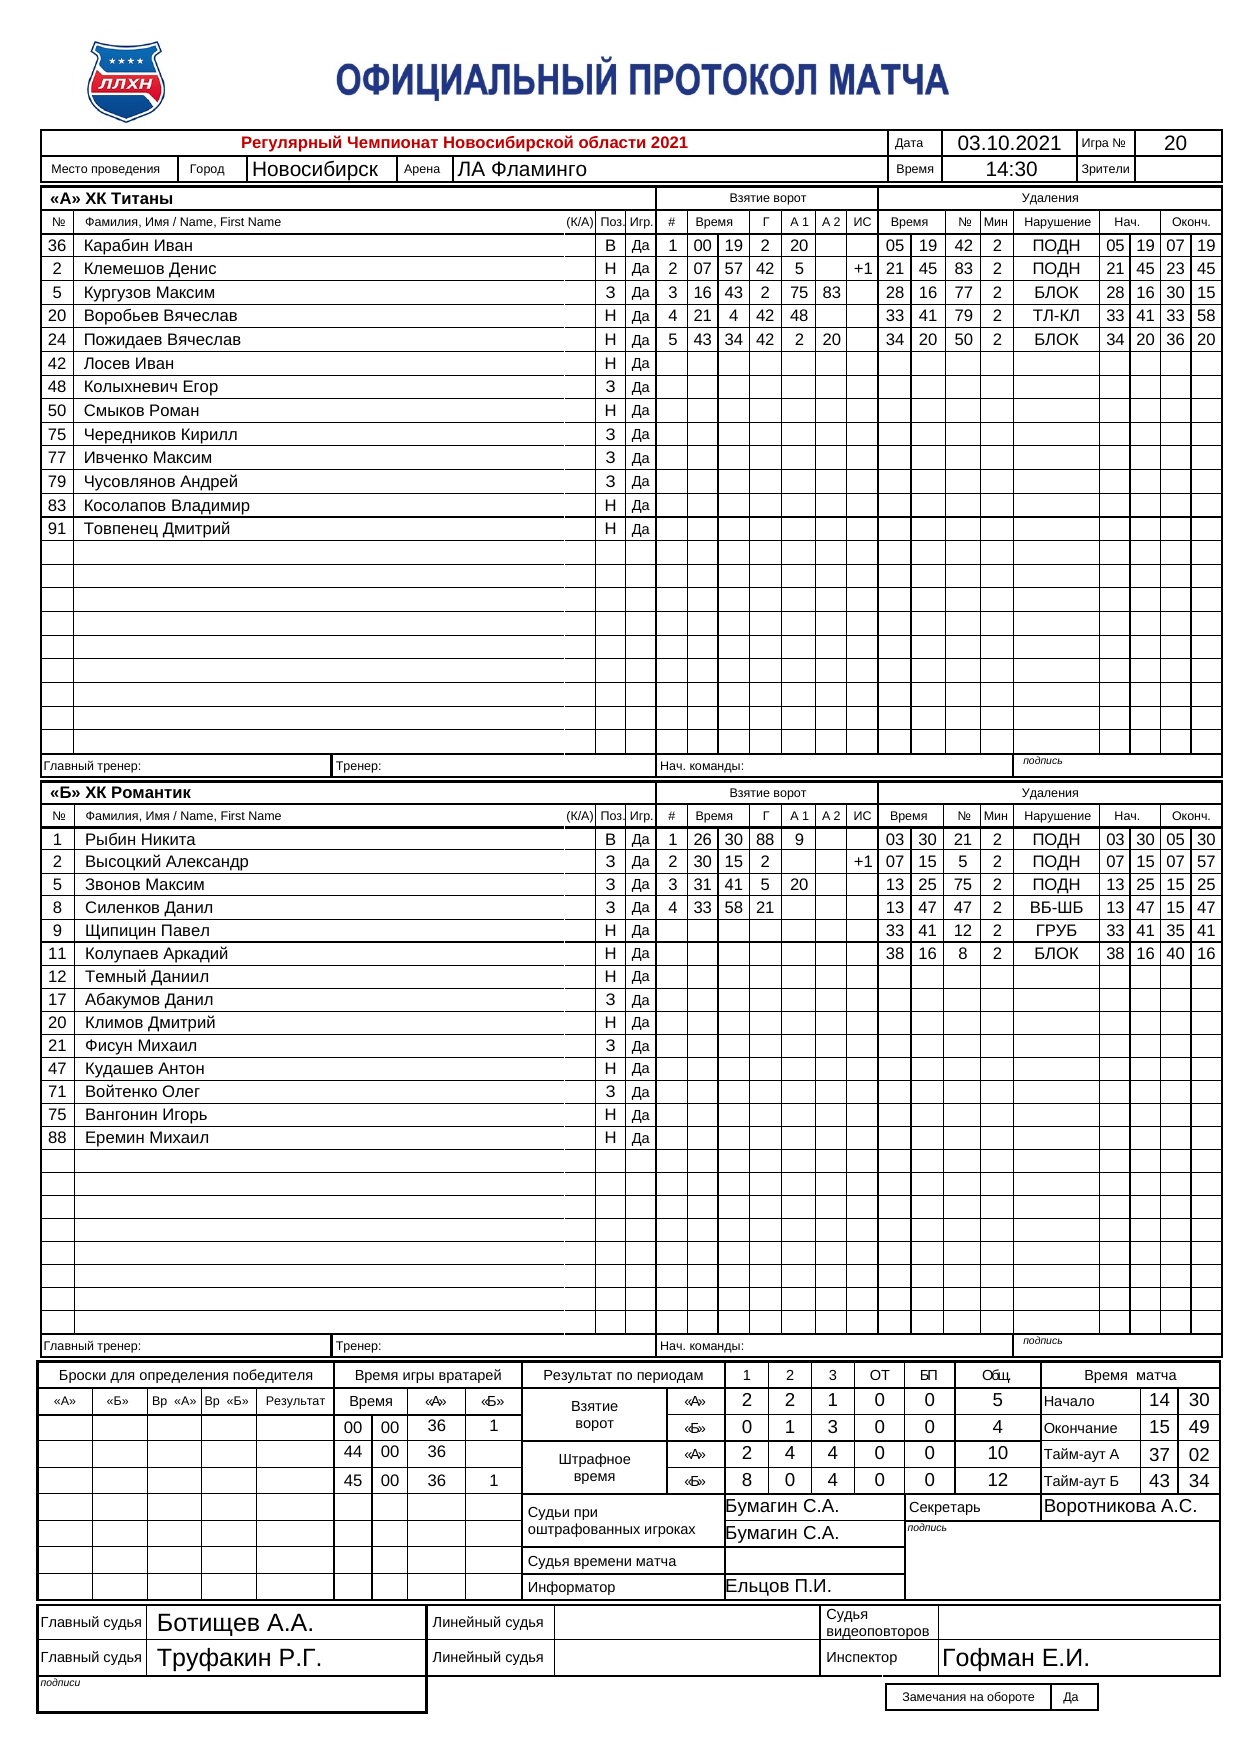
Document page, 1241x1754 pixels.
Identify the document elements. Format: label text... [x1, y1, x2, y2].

table_cell 2 [750, 850, 781, 872]
table_cell [42, 1173, 74, 1195]
table_cell [1161, 989, 1190, 1011]
table_cell [719, 730, 749, 753]
table_cell [335, 1521, 371, 1546]
table_cell А 2 [816, 805, 846, 826]
table_cell [782, 352, 815, 374]
table_cell [1131, 612, 1160, 634]
table_cell 07 [1100, 850, 1129, 872]
table_cell Н [596, 920, 625, 941]
table_cell 43 [719, 281, 749, 303]
table_cell [981, 376, 1013, 398]
table_cell [719, 399, 749, 422]
table_cell 30 [1161, 281, 1190, 303]
table_cell 5 [956, 1389, 1040, 1413]
table_cell 16 [1131, 943, 1160, 964]
table_cell [1014, 1265, 1099, 1287]
table_cell [596, 730, 625, 753]
table_cell [847, 1058, 877, 1079]
table_cell [1192, 565, 1221, 587]
table_cell [657, 494, 687, 516]
table_cell [719, 943, 749, 964]
table_cell [750, 1265, 781, 1287]
table_cell Лосев Иван [74, 352, 564, 374]
table_cell [879, 1081, 910, 1103]
table_cell [657, 612, 687, 634]
table_cell [596, 612, 625, 634]
table_cell Оконч. [1161, 211, 1221, 233]
table_cell [847, 305, 877, 327]
table_cell [719, 683, 749, 706]
table_cell [946, 423, 980, 445]
table_cell [782, 1242, 815, 1264]
table_cell [879, 989, 910, 1011]
table_cell [912, 612, 945, 634]
table_cell Мин [981, 805, 1013, 826]
table_cell Н [596, 305, 625, 327]
table_cell З [596, 281, 625, 303]
table_cell [596, 1288, 625, 1310]
table_cell [565, 494, 595, 516]
table_cell 34 [1179, 1468, 1219, 1493]
table_cell [565, 1219, 595, 1241]
table_cell 05 [1100, 235, 1129, 256]
table_cell [1131, 1104, 1160, 1126]
table_cell [816, 1311, 846, 1333]
table_cell 57 [1192, 850, 1221, 872]
table_cell 57 [719, 257, 749, 280]
table_cell [946, 376, 980, 398]
table_cell [719, 1288, 749, 1310]
table_cell «А» [39, 1389, 92, 1413]
table_cell [657, 1058, 687, 1079]
table_cell [782, 494, 815, 516]
table_cell 19 [1192, 235, 1221, 256]
table_cell [847, 612, 877, 634]
table_cell [946, 683, 980, 706]
table_cell [847, 1173, 877, 1195]
table_cell [816, 1081, 846, 1103]
table_cell [565, 470, 595, 493]
table_cell [879, 659, 910, 682]
table_cell [75, 1150, 564, 1172]
table_cell [1131, 518, 1160, 540]
table_cell [1161, 1311, 1190, 1333]
table_cell [816, 305, 846, 327]
table_cell [816, 1173, 846, 1195]
table_cell 02 [1179, 1441, 1219, 1467]
table_cell [816, 399, 846, 422]
table_cell 75 [42, 1104, 74, 1126]
table_cell [946, 659, 980, 682]
table_cell [816, 470, 846, 493]
table_cell [1100, 423, 1129, 445]
table_cell [782, 446, 815, 469]
table_cell [1192, 518, 1221, 540]
table_cell [782, 1265, 815, 1287]
table_cell [1161, 1104, 1190, 1126]
table_cell [719, 1058, 749, 1079]
table_cell [1014, 707, 1099, 729]
table_cell [565, 376, 595, 398]
table_cell [782, 541, 815, 564]
table_cell [626, 541, 655, 564]
table_cell Главный тренер: [42, 755, 330, 776]
table_cell 0 [905, 1389, 954, 1413]
table_cell [1131, 494, 1160, 516]
table_cell [816, 376, 846, 398]
table_cell [688, 399, 717, 422]
table_cell [1014, 1012, 1099, 1033]
table_cell [39, 1521, 92, 1546]
table_cell БЛОК [1014, 281, 1099, 303]
table_cell 0 [855, 1442, 904, 1467]
table_cell [816, 588, 846, 611]
table_cell 9 [782, 829, 815, 849]
table_cell [1100, 1035, 1129, 1057]
table_cell Темный Даниил [75, 966, 564, 987]
table_cell Время [688, 211, 749, 233]
table_cell [688, 1311, 717, 1333]
table_cell [688, 1150, 717, 1172]
table_cell [1161, 1242, 1190, 1264]
table_cell [981, 565, 1013, 587]
table_cell [912, 966, 943, 987]
table_cell 20 [1131, 328, 1160, 351]
table_cell [1161, 494, 1190, 516]
table_cell [74, 636, 564, 658]
table_cell 47 [944, 896, 980, 918]
table_cell Поз. [596, 805, 625, 826]
table_cell 20 [782, 235, 815, 256]
table_cell Н [596, 257, 625, 280]
table_cell [335, 1574, 371, 1599]
table_cell [1192, 376, 1221, 398]
table_cell [981, 707, 1013, 729]
table_cell [912, 1104, 943, 1126]
table_cell [565, 1150, 595, 1172]
table_cell [1192, 966, 1221, 987]
table_cell 30 [719, 829, 749, 849]
table_cell [1100, 683, 1129, 706]
table_cell Чусовлянов Андрей [74, 470, 564, 493]
table_cell [565, 1265, 595, 1287]
table_cell 42 [750, 305, 781, 327]
table_cell [912, 1173, 943, 1195]
table_cell 3 [657, 874, 687, 895]
table_cell [565, 612, 595, 634]
table_cell [981, 1265, 1013, 1287]
table_cell [719, 470, 749, 493]
table_cell [257, 1547, 333, 1573]
table_cell 12 [956, 1468, 1040, 1493]
table_cell [1161, 352, 1190, 374]
table_cell 1 [657, 829, 687, 849]
table_cell 50 [42, 399, 73, 422]
table_cell [981, 1150, 1013, 1172]
table_cell [816, 1058, 846, 1079]
table_cell 07 [688, 257, 717, 280]
table_cell Ботищев А.А. [147, 1606, 425, 1639]
table_cell [816, 659, 846, 682]
table_cell [565, 829, 595, 849]
table_cell [1100, 1311, 1129, 1333]
table_cell Н [596, 966, 625, 987]
table_cell Тайм-аут Б [1042, 1468, 1140, 1493]
table_cell [1192, 470, 1221, 493]
table_cell [688, 1242, 717, 1264]
table_cell [688, 494, 717, 516]
table_cell [1100, 612, 1129, 634]
table_cell [1161, 636, 1190, 658]
table_cell [1014, 588, 1099, 611]
table_cell З [596, 1035, 625, 1057]
table_cell [688, 943, 717, 964]
table_cell 8 [944, 943, 980, 964]
table_cell [1014, 1173, 1099, 1195]
table_cell 05 [1161, 829, 1190, 849]
table_cell [1100, 494, 1129, 516]
table_cell [816, 683, 846, 706]
table_cell 20 [42, 1012, 74, 1033]
table_cell «Б» [668, 1468, 724, 1493]
table_cell [688, 518, 717, 540]
table_cell [750, 1058, 781, 1079]
table_cell Да [626, 1035, 655, 1057]
table_cell 48 [42, 376, 73, 398]
table_cell [688, 588, 717, 611]
table_cell [946, 518, 980, 540]
table_cell 58 [1192, 305, 1221, 327]
table_cell [1131, 659, 1160, 682]
table_cell [39, 1441, 92, 1467]
table_cell Да [626, 1012, 655, 1033]
table_cell [688, 565, 717, 587]
table_cell 42 [946, 235, 980, 256]
table_cell 25 [1131, 874, 1160, 895]
table_cell [879, 1311, 910, 1333]
table_cell [596, 636, 625, 658]
table_cell [42, 1288, 74, 1310]
table_header 3 [812, 1363, 854, 1387]
table_cell [912, 1288, 943, 1310]
table_header Общ. [956, 1363, 1040, 1387]
table_cell [688, 920, 717, 941]
table_cell [657, 659, 687, 682]
table_cell [565, 328, 595, 351]
table_cell 15 [1131, 850, 1160, 872]
table_cell [946, 494, 980, 516]
table_cell [1100, 1219, 1129, 1241]
table_cell 88 [750, 829, 781, 849]
table_cell [912, 636, 945, 658]
table_cell [1161, 423, 1190, 445]
table_cell [1192, 423, 1221, 445]
table_cell [657, 541, 687, 564]
table_cell Кургузов Максим [74, 281, 564, 303]
table_cell З [596, 989, 625, 1011]
table_cell [75, 1196, 564, 1218]
table_cell [565, 588, 595, 611]
table_cell В [596, 829, 625, 849]
table_cell [912, 399, 945, 422]
table_cell Воробьев Вячеслав [74, 305, 564, 327]
table_cell [847, 565, 877, 587]
table_cell Начало [1042, 1389, 1140, 1413]
table_cell 30 [1131, 829, 1160, 849]
table_cell [879, 1058, 910, 1079]
table_cell [981, 612, 1013, 634]
table_cell Ивченко Максим [74, 446, 564, 469]
table_cell [816, 1196, 846, 1218]
table_cell [1100, 989, 1129, 1011]
table_cell 4 [812, 1468, 854, 1493]
table_cell [657, 446, 687, 469]
table_cell Труфакин Р.Г. [147, 1640, 425, 1675]
table_cell 45 [1131, 257, 1160, 280]
table_cell [202, 1547, 256, 1573]
table_cell [879, 352, 910, 374]
table_cell [688, 1127, 717, 1149]
table_cell [1100, 1288, 1129, 1310]
table_cell Оконч. [1161, 805, 1221, 826]
table_cell [148, 1441, 201, 1467]
table_cell 41 [1131, 305, 1160, 327]
table_cell [782, 1288, 815, 1310]
table_cell Игр. [626, 211, 655, 233]
table_cell [657, 1035, 687, 1057]
table_cell [847, 829, 877, 849]
table_cell [39, 1547, 92, 1573]
table_cell [782, 1127, 815, 1149]
table_cell 75 [782, 281, 815, 303]
table_cell [565, 943, 595, 964]
table_cell [879, 1173, 910, 1195]
table_cell [879, 1265, 910, 1287]
table_cell 45 [912, 257, 945, 280]
table_cell [42, 683, 73, 706]
table_cell 4 [657, 305, 687, 327]
table_cell [719, 966, 749, 987]
table_cell [750, 989, 781, 1011]
table_cell [879, 518, 910, 540]
table_cell [1131, 1058, 1160, 1079]
table_cell 2 [981, 305, 1013, 327]
table_cell [1192, 636, 1221, 658]
table_cell Да [626, 874, 655, 895]
table_cell [657, 636, 687, 658]
table_cell [1161, 565, 1190, 587]
table_cell [879, 636, 910, 658]
table_cell 42 [750, 257, 781, 280]
table_cell [879, 494, 910, 516]
table_cell 3 [657, 281, 687, 303]
table_cell 20 [782, 874, 815, 895]
table_cell [657, 1196, 687, 1218]
table_cell 0 [855, 1415, 904, 1440]
table_cell [750, 636, 781, 658]
table_cell Нач. команды: [657, 755, 1012, 776]
table_cell [1131, 1150, 1160, 1172]
table_cell [1014, 541, 1099, 564]
table_cell Да [626, 1127, 655, 1149]
table_cell [719, 1081, 749, 1103]
table_cell [626, 565, 655, 587]
table_cell Новосибирск [248, 157, 396, 181]
table_cell [1161, 399, 1190, 422]
table_cell [944, 1150, 980, 1172]
table_cell [42, 1242, 74, 1264]
table_cell [981, 352, 1013, 374]
table_cell 2 [981, 281, 1013, 303]
table_cell [688, 376, 717, 398]
table_cell 15 [1192, 281, 1221, 303]
table_cell [847, 1127, 877, 1149]
table_cell [42, 1265, 74, 1287]
table_cell [1014, 989, 1099, 1011]
table_cell [93, 1468, 147, 1493]
table_cell [981, 446, 1013, 469]
table_cell [565, 636, 595, 658]
table_cell # [657, 211, 687, 233]
table_cell [750, 1104, 781, 1126]
table_cell [93, 1547, 147, 1573]
table_cell [816, 966, 846, 987]
table_cell Да [626, 829, 655, 849]
table_cell [816, 636, 846, 658]
table_cell Абакумов Данил [75, 989, 564, 1011]
table_cell Да [626, 850, 655, 872]
table_cell [202, 1494, 256, 1520]
table_cell [750, 588, 781, 611]
table_cell 13 [879, 874, 910, 895]
table_cell [148, 1574, 201, 1599]
table_cell Вр «А» [148, 1389, 201, 1413]
table_cell [750, 1035, 781, 1057]
table_cell [1014, 1127, 1099, 1149]
table_cell [847, 730, 877, 753]
table_cell [565, 446, 595, 469]
table_cell [626, 659, 655, 682]
table_cell [912, 494, 945, 516]
table_cell [782, 730, 815, 753]
table_cell [782, 659, 815, 682]
table_cell [816, 1288, 846, 1310]
table_cell Главный судья [39, 1606, 146, 1639]
table_cell [688, 470, 717, 493]
table_cell [1014, 565, 1099, 587]
table_cell [1100, 1265, 1129, 1287]
table_cell [750, 730, 781, 753]
table_cell [39, 1416, 92, 1440]
table_cell 15 [719, 850, 749, 872]
table_cell [1131, 1012, 1160, 1033]
table_cell [1192, 683, 1221, 706]
table_cell [657, 1219, 687, 1241]
table_cell Бумагин С.А. [726, 1495, 904, 1520]
table_cell Чередников Кирилл [74, 423, 564, 445]
table_cell № [944, 805, 980, 826]
table_header Да [1052, 1685, 1097, 1709]
table_cell [1192, 730, 1221, 753]
table_header Результат по периодам [523, 1363, 724, 1387]
table_cell 38 [1100, 943, 1129, 964]
table_cell [879, 1150, 910, 1172]
table_cell Арена [398, 157, 452, 181]
table_cell [879, 1288, 910, 1310]
table_cell Нач. команды: [657, 1335, 1012, 1356]
table_cell +1 [847, 257, 877, 280]
table_cell [719, 1265, 749, 1287]
table_cell 03 [1100, 829, 1129, 849]
table_cell Н [596, 328, 625, 351]
table_cell [750, 1127, 781, 1149]
table_cell Судья видеоповторов [821, 1606, 938, 1639]
table_cell 26 [688, 829, 717, 849]
table_cell Пожидаев Вячеслав [74, 328, 564, 351]
table_cell [74, 565, 564, 587]
table_cell [565, 541, 595, 564]
table_cell 0 [905, 1468, 954, 1493]
table_cell [782, 1311, 815, 1333]
table_cell 2 [981, 874, 1013, 895]
table_cell [719, 588, 749, 611]
table_cell [879, 1012, 910, 1033]
table_cell [688, 1012, 717, 1033]
table_cell 21 [879, 257, 910, 280]
table_cell 00 [373, 1468, 407, 1493]
table_cell [1161, 1196, 1190, 1218]
table_cell [847, 943, 877, 964]
table_header 2 [769, 1363, 811, 1387]
table_cell [1014, 1104, 1099, 1126]
table_cell [1100, 1150, 1129, 1172]
table_cell [1014, 494, 1099, 516]
table_cell [42, 636, 73, 658]
table_cell 33 [879, 305, 910, 327]
table_cell [816, 446, 846, 469]
table_cell Время [335, 1389, 407, 1413]
table_cell Да [626, 423, 655, 445]
table_cell [944, 1173, 980, 1195]
table_cell [847, 896, 877, 918]
table_cell [879, 1035, 910, 1057]
table_cell [782, 1035, 815, 1057]
table_cell 47 [1131, 896, 1160, 918]
table_cell [750, 1311, 781, 1333]
picture [5, 28, 1179, 129]
table_cell [565, 989, 595, 1011]
table_cell [816, 612, 846, 634]
table_cell [879, 612, 910, 634]
table_cell [1131, 1288, 1160, 1310]
table_cell [719, 1219, 749, 1241]
table_cell 45 [335, 1468, 371, 1493]
table_cell [202, 1441, 256, 1467]
table_cell [847, 1012, 877, 1033]
table_cell [750, 470, 781, 493]
table_cell [981, 494, 1013, 516]
table_cell 36 [42, 235, 73, 256]
table_cell 2 [981, 943, 1013, 964]
table_cell [782, 612, 815, 634]
table_cell [657, 707, 687, 729]
table_cell «Б » [466, 1389, 521, 1413]
table_cell [719, 707, 749, 729]
table_cell [1100, 470, 1129, 493]
table_cell [981, 636, 1013, 658]
table_cell Тайм-аут А [1042, 1441, 1140, 1467]
table_cell Да [626, 352, 655, 374]
table_cell [847, 920, 877, 941]
table_cell Да [626, 518, 655, 540]
table_cell [981, 470, 1013, 493]
table_cell Тренер: [333, 1335, 655, 1356]
table_cell [719, 636, 749, 658]
table_cell 44 [335, 1441, 371, 1467]
table_cell [782, 1058, 815, 1079]
table_cell 5 [42, 281, 73, 303]
table_cell [750, 683, 781, 706]
table_cell [847, 423, 877, 445]
table_cell [565, 1288, 595, 1310]
table_cell [596, 1219, 625, 1241]
table_cell Да [626, 989, 655, 1011]
table_cell [816, 565, 846, 587]
table_cell [657, 1081, 687, 1103]
table_cell Линейный судья [428, 1606, 554, 1639]
table_cell [565, 730, 595, 753]
table_cell [596, 541, 625, 564]
table_cell «А» [408, 1389, 465, 1413]
table_cell [39, 1494, 92, 1520]
table_cell Кудашев Антон [75, 1058, 564, 1079]
table_cell [1100, 1242, 1129, 1264]
table_cell [1161, 612, 1190, 634]
table_cell 03 [879, 829, 910, 849]
table_cell [719, 494, 749, 516]
table_cell Рыбин Никита [75, 829, 564, 849]
table_cell [373, 1494, 407, 1520]
table_header 20 [1136, 131, 1221, 155]
table_cell [688, 423, 717, 445]
table_cell [719, 446, 749, 469]
table_cell Время [889, 157, 941, 181]
table_cell [1161, 1035, 1190, 1057]
table_cell Да [626, 896, 655, 918]
table_cell 2 [750, 235, 781, 256]
table_cell [657, 423, 687, 445]
table_cell [782, 565, 815, 587]
table_cell [782, 1104, 815, 1126]
table_cell [688, 1104, 717, 1126]
table_cell 35 [1161, 920, 1190, 941]
table_cell [1131, 683, 1160, 706]
table_cell [912, 446, 945, 469]
table_cell 30 [1179, 1389, 1219, 1413]
table_cell Гофман Е.И. [939, 1640, 1219, 1675]
table_cell Да [626, 966, 655, 987]
table_cell [74, 659, 564, 682]
table_cell [879, 423, 910, 445]
table_cell [944, 1104, 980, 1126]
table_cell 0 [905, 1415, 954, 1440]
table_cell [912, 1196, 943, 1218]
table_cell [719, 920, 749, 941]
table_cell [1014, 636, 1099, 658]
table_cell [782, 920, 815, 941]
table_cell [750, 399, 781, 422]
table_cell [466, 1494, 521, 1520]
table_cell 19 [1131, 235, 1160, 256]
table_cell Вангонин Игорь [75, 1104, 564, 1126]
table_cell [565, 1081, 595, 1103]
table_cell [782, 683, 815, 706]
table_cell [847, 989, 877, 1011]
table_cell [1100, 636, 1129, 658]
table_cell [1161, 541, 1190, 564]
table_cell [657, 730, 687, 753]
table_cell [750, 612, 781, 634]
table_cell [1131, 470, 1160, 493]
table_cell [912, 588, 945, 611]
table_cell [912, 1242, 943, 1264]
table_cell 23 [1161, 257, 1190, 280]
table_cell [879, 1219, 910, 1241]
table_cell [944, 1035, 980, 1057]
table_cell 77 [946, 281, 980, 303]
table_cell 71 [42, 1081, 74, 1103]
table_cell [847, 281, 877, 303]
table_cell [782, 399, 815, 422]
table_cell [816, 874, 846, 895]
table_cell [1100, 541, 1129, 564]
table_cell Косолапов Владимир [74, 494, 564, 516]
table_cell [1131, 399, 1160, 422]
table_cell [981, 588, 1013, 611]
table_cell [257, 1494, 333, 1520]
table_cell 36 [1161, 328, 1190, 351]
table_cell Да [626, 446, 655, 469]
table_cell [626, 707, 655, 729]
table_cell Секретарь [906, 1495, 1040, 1520]
table_cell Смыков Роман [74, 399, 564, 422]
table_cell Войтенко Олег [75, 1081, 564, 1103]
table_cell 0 [855, 1389, 904, 1413]
table_cell [1131, 989, 1160, 1011]
table_cell [719, 518, 749, 540]
table_cell 2 [750, 281, 781, 303]
table_cell [1161, 1173, 1190, 1195]
table_cell [981, 1173, 1013, 1195]
table_cell [879, 1242, 910, 1264]
table_header Удаления [879, 783, 1221, 803]
table_cell [847, 1150, 877, 1172]
table_cell 25 [912, 874, 943, 895]
table_cell 8 [726, 1468, 768, 1493]
table_cell 2 [981, 920, 1013, 941]
table_cell 3 [812, 1415, 854, 1440]
table_cell 1 [466, 1468, 521, 1493]
table_cell [912, 352, 945, 374]
table_cell Судья времени матча [523, 1548, 724, 1573]
table_cell [944, 1265, 980, 1287]
table_cell 15 [1161, 874, 1190, 895]
table_cell З [596, 850, 625, 872]
table_cell [1014, 1058, 1099, 1079]
table_cell 5 [782, 257, 815, 280]
table_cell З [596, 874, 625, 895]
table_cell [408, 1547, 465, 1573]
table_cell Щипицин Павел [75, 920, 564, 941]
table_cell [657, 1127, 687, 1149]
table_cell [75, 1288, 564, 1310]
table_cell [1099, 1682, 1220, 1711]
table_cell [981, 1242, 1013, 1264]
table_cell «Б» [93, 1389, 147, 1413]
table_cell Инспектор [821, 1640, 938, 1675]
table_cell [879, 376, 910, 398]
table_cell [42, 588, 73, 611]
table_cell [1100, 399, 1129, 422]
table_cell [626, 1311, 655, 1333]
table_cell З [596, 446, 625, 469]
table_cell [750, 1242, 781, 1264]
table_cell 1 [466, 1416, 521, 1440]
table_cell 0 [855, 1468, 904, 1493]
table_cell Да [626, 943, 655, 964]
table_cell [1014, 399, 1099, 422]
table_cell [596, 565, 625, 587]
table_cell [1161, 730, 1190, 753]
table_cell [782, 518, 815, 540]
table_cell 16 [1192, 943, 1221, 964]
table_cell [657, 352, 687, 374]
table_cell [74, 588, 564, 611]
table_cell [883, 1677, 1220, 1681]
table_cell [847, 659, 877, 682]
table_cell 47 [912, 896, 943, 918]
table_cell [555, 1606, 819, 1639]
table_cell 83 [816, 281, 846, 303]
table_cell Время [879, 805, 943, 826]
table_cell [626, 1173, 655, 1195]
table_cell [750, 1081, 781, 1103]
table_cell [466, 1521, 521, 1546]
table_cell [657, 966, 687, 987]
table_cell [75, 1219, 564, 1241]
table_cell [688, 966, 717, 987]
table_cell [596, 1150, 625, 1172]
table_cell 25 [1192, 874, 1221, 895]
table_cell [1014, 1219, 1099, 1241]
table_cell Нач. [1100, 805, 1160, 826]
table_cell [148, 1494, 201, 1520]
table_cell [981, 989, 1013, 1011]
table_cell 88 [42, 1127, 74, 1149]
table_cell [257, 1468, 333, 1493]
table_cell [847, 446, 877, 469]
table_cell [981, 1035, 1013, 1057]
table_cell [782, 989, 815, 1011]
table_cell [1131, 376, 1160, 398]
table_cell [782, 588, 815, 611]
table_cell [981, 1311, 1013, 1333]
table_cell 36 [408, 1468, 465, 1493]
table_cell ИС [847, 805, 877, 826]
table_cell [816, 707, 846, 729]
table_cell [596, 659, 625, 682]
table_cell 5 [944, 850, 980, 872]
table_cell [782, 943, 815, 964]
table_cell [42, 659, 73, 682]
table_cell [719, 1242, 749, 1264]
table_cell [42, 707, 73, 729]
table_cell [657, 989, 687, 1011]
table_cell 79 [42, 470, 73, 493]
table_cell [946, 399, 980, 422]
table_cell [688, 636, 717, 658]
table_cell [74, 683, 564, 706]
table_cell [719, 1173, 749, 1195]
table_cell [408, 1521, 465, 1546]
table_cell [816, 257, 846, 280]
table_cell Да [626, 470, 655, 493]
table_cell [1192, 1104, 1221, 1126]
table_cell [816, 518, 846, 540]
table_cell [688, 1219, 717, 1241]
table_header «Б» ХК Романтик [42, 783, 655, 803]
table_cell [1192, 1150, 1221, 1172]
table_cell 16 [912, 281, 945, 303]
table_cell [944, 1242, 980, 1264]
table_cell [912, 1058, 943, 1079]
table_cell [816, 1219, 846, 1241]
table_cell Воротникова А.С. [1042, 1495, 1219, 1520]
table_cell [42, 1219, 74, 1241]
table_cell ПОДН [1014, 235, 1099, 256]
table_cell [257, 1441, 333, 1467]
table_cell [1014, 470, 1099, 493]
table_cell Окончание [1042, 1415, 1140, 1440]
table_cell [847, 399, 877, 422]
table_cell 1 [42, 829, 74, 849]
table_cell [596, 1196, 625, 1218]
table_header Время матча [1042, 1363, 1219, 1387]
table_cell [596, 1242, 625, 1264]
table_cell [202, 1574, 256, 1599]
table_cell [565, 257, 595, 280]
table_cell [1192, 494, 1221, 516]
table_cell [202, 1468, 256, 1493]
table_cell [1192, 659, 1221, 682]
table_cell [565, 281, 595, 303]
table_cell [750, 352, 781, 374]
table_cell 28 [1100, 281, 1129, 303]
table_cell [719, 376, 749, 398]
table_header Дата [889, 131, 941, 155]
table_cell 10 [956, 1442, 1040, 1467]
table_cell Да [626, 494, 655, 516]
table_cell 77 [42, 446, 73, 469]
table_cell 12 [42, 966, 74, 987]
table_cell [1100, 1012, 1129, 1033]
table_header Время игры вратарей [335, 1363, 521, 1387]
table_cell ПОДН [1014, 829, 1099, 849]
table_cell Игр. [626, 805, 655, 826]
table_cell [847, 494, 877, 516]
table_cell [912, 683, 945, 706]
table_cell Да [626, 399, 655, 422]
table_cell [1100, 1173, 1129, 1195]
table_cell [74, 707, 564, 729]
table_cell [944, 1288, 980, 1310]
table_cell [782, 423, 815, 445]
table_cell [565, 565, 595, 587]
table_cell Главный тренер: [42, 1335, 330, 1356]
table_cell [565, 352, 595, 374]
table_cell [1100, 730, 1129, 753]
table_cell [42, 1150, 74, 1172]
table_cell [1100, 376, 1129, 398]
table_cell [626, 1242, 655, 1264]
table_cell [466, 1441, 521, 1467]
table_cell [1131, 1196, 1160, 1218]
table_cell [944, 1311, 980, 1333]
table_cell Информатор [523, 1575, 724, 1599]
table_cell [1100, 565, 1129, 587]
table_cell [1131, 1173, 1160, 1195]
table_cell подпись [1014, 755, 1221, 776]
table_cell 33 [1100, 305, 1129, 327]
table_cell Штрафное время [523, 1442, 666, 1493]
table_cell [879, 1127, 910, 1149]
table_cell [816, 943, 846, 964]
table_cell [1100, 588, 1129, 611]
table_cell 40 [1161, 943, 1190, 964]
table_cell [719, 1127, 749, 1149]
table_cell [912, 1150, 943, 1172]
table_cell З [596, 470, 625, 493]
table_cell Н [596, 943, 625, 964]
table_cell [879, 588, 910, 611]
table_cell [596, 707, 625, 729]
table_cell [657, 1104, 687, 1126]
table_cell ЛА Фламинго [454, 157, 887, 181]
table_cell Да [626, 328, 655, 351]
table_cell [657, 1150, 687, 1172]
table_cell 4 [769, 1442, 811, 1467]
table_cell [981, 1058, 1013, 1079]
table_cell [565, 920, 595, 941]
table_cell [1014, 1150, 1099, 1172]
table_cell [847, 541, 877, 564]
table_cell [373, 1574, 407, 1599]
table_cell [1192, 399, 1221, 422]
table_cell Еремин Михаил [75, 1127, 564, 1149]
table_cell [816, 1104, 846, 1126]
table_cell 36 [408, 1441, 465, 1467]
table_cell Нач. [1100, 211, 1160, 233]
table_header Броски для определения победителя [39, 1363, 333, 1387]
table_cell [1192, 1265, 1221, 1287]
table_cell 37 [1141, 1441, 1177, 1467]
table_cell 0 [726, 1415, 768, 1440]
table_cell [981, 541, 1013, 564]
table_cell [1131, 1242, 1160, 1264]
table_cell [912, 565, 945, 587]
table_cell [1131, 446, 1160, 469]
table_cell [1014, 518, 1099, 540]
table_cell 1 [812, 1389, 854, 1413]
table_cell А 1 [782, 211, 815, 233]
table_cell [1192, 989, 1221, 1011]
table_cell [565, 683, 595, 706]
table_cell [750, 1288, 781, 1310]
table_cell [657, 376, 687, 398]
table_cell [1131, 1035, 1160, 1057]
table_cell [847, 470, 877, 493]
table_cell Взятие ворот [523, 1389, 666, 1440]
table_cell ТЛ-КЛ [1014, 305, 1099, 327]
table_cell [847, 874, 877, 895]
table_cell [74, 612, 564, 634]
table_header «А» ХК Титаны [42, 188, 655, 209]
table_cell Товпенец Дмитрий [74, 518, 564, 540]
table_cell [1161, 1081, 1190, 1103]
table_cell [847, 1196, 877, 1218]
table_cell [782, 1173, 815, 1195]
table_cell Клемешов Денис [74, 257, 564, 280]
table_cell [596, 588, 625, 611]
table_cell 13 [1100, 896, 1129, 918]
table_cell [944, 1058, 980, 1079]
table_cell [750, 1012, 781, 1033]
table_cell [1131, 707, 1160, 729]
table_cell [946, 636, 980, 658]
table_cell 2 [981, 235, 1013, 256]
table_cell [1161, 707, 1190, 729]
table_cell [912, 1311, 943, 1333]
table_cell [1131, 423, 1160, 445]
table_cell [42, 1196, 74, 1218]
table_cell Климов Дмитрий [75, 1012, 564, 1033]
table_cell [626, 588, 655, 611]
table_cell [816, 235, 846, 256]
table_cell [981, 730, 1013, 753]
table_cell 20 [912, 328, 945, 351]
table_cell [719, 989, 749, 1011]
table_cell [782, 636, 815, 658]
table_cell Мин [981, 211, 1013, 233]
table_cell [816, 1242, 846, 1264]
table_cell 21 [688, 305, 717, 327]
table_cell [596, 1173, 625, 1195]
table_cell [719, 1035, 749, 1057]
table_cell [1192, 1311, 1221, 1333]
table_cell 14 [1141, 1389, 1177, 1413]
table_cell подписи [39, 1677, 425, 1711]
table_cell [750, 541, 781, 564]
table_cell [1131, 541, 1160, 564]
table_cell [981, 1219, 1013, 1241]
table_cell [847, 328, 877, 351]
table_cell [981, 399, 1013, 422]
table_cell [816, 1035, 846, 1057]
table_cell 0 [769, 1468, 811, 1493]
table_cell [816, 896, 846, 918]
table_cell [688, 683, 717, 706]
table_cell [1100, 1104, 1129, 1126]
table_cell [750, 376, 781, 398]
table_cell [946, 352, 980, 374]
table_header 03.10.2021 [943, 131, 1076, 155]
table_cell 00 [335, 1416, 371, 1440]
table_cell 2 [981, 829, 1013, 849]
table_cell 34 [1100, 328, 1129, 351]
table_cell БЛОК [1014, 328, 1099, 351]
table_cell [1192, 1127, 1221, 1149]
table_cell [596, 1311, 625, 1333]
table_cell [847, 376, 877, 398]
table_cell ГРУБ [1014, 920, 1099, 941]
table_cell [847, 352, 877, 374]
table_cell 15 [912, 850, 943, 872]
table_cell [565, 896, 595, 918]
table_cell подпись [906, 1522, 1219, 1599]
table_cell 9 [42, 920, 74, 941]
table_cell [93, 1521, 147, 1546]
table_cell Бумагин С.А. [726, 1521, 904, 1546]
table_cell [912, 659, 945, 682]
table_cell [946, 446, 980, 469]
table_cell [912, 423, 945, 445]
table_cell 13 [879, 896, 910, 918]
table_cell [565, 1104, 595, 1126]
table_cell [912, 1012, 943, 1033]
table_header Взятие ворот [657, 188, 877, 209]
table_cell [626, 612, 655, 634]
table_cell 34 [879, 328, 910, 351]
table_cell [719, 1311, 749, 1333]
table_cell [879, 707, 910, 729]
table_cell [565, 235, 595, 256]
table_cell [75, 1311, 564, 1333]
table_cell [74, 730, 564, 753]
table_cell «А» [668, 1389, 724, 1413]
table_cell Н [596, 494, 625, 516]
table_cell Н [596, 1104, 625, 1126]
table_cell [939, 1606, 1219, 1639]
table_cell [847, 1081, 877, 1103]
table_cell [981, 1012, 1013, 1033]
table_cell [565, 1058, 595, 1079]
table_cell Силенков Данил [75, 896, 564, 918]
table_cell [912, 470, 945, 493]
table_cell [39, 1468, 92, 1493]
table_cell [944, 989, 980, 1011]
table_cell [1192, 1081, 1221, 1103]
table_cell Вр «Б» [202, 1389, 256, 1413]
table_cell [688, 1196, 717, 1218]
table_cell [1192, 1058, 1221, 1079]
table_cell [1131, 1127, 1160, 1149]
table_cell [466, 1547, 521, 1573]
table_cell 36 [408, 1416, 465, 1440]
table_cell [657, 1012, 687, 1033]
table_cell [657, 565, 687, 587]
table_cell [816, 352, 846, 374]
table_cell «Б» [668, 1415, 724, 1440]
table_cell [912, 989, 943, 1011]
table_cell [688, 1265, 717, 1287]
table_cell 47 [1192, 896, 1221, 918]
table_cell [879, 730, 910, 753]
table_cell [1192, 1035, 1221, 1057]
table_cell 91 [42, 518, 73, 540]
table_cell 14:30 [943, 157, 1076, 181]
table_cell [688, 612, 717, 634]
table_cell [981, 518, 1013, 540]
table_cell [981, 966, 1013, 987]
table_cell 34 [719, 328, 749, 351]
table_cell [816, 1150, 846, 1172]
table_cell [981, 659, 1013, 682]
table_cell [565, 1196, 595, 1218]
table_cell [688, 1058, 717, 1079]
table_cell [688, 541, 717, 564]
table_cell [565, 1311, 595, 1333]
table_cell 50 [946, 328, 980, 351]
table_header 1 [726, 1363, 768, 1387]
table_cell [946, 730, 980, 753]
table_cell Звонов Максим [75, 874, 564, 895]
table_cell Нарушение [1014, 805, 1099, 826]
table_cell [944, 1196, 980, 1218]
table_cell [74, 541, 564, 564]
table_cell [373, 1521, 407, 1546]
table_cell [719, 1150, 749, 1172]
table_cell [782, 1012, 815, 1033]
table_cell Фамилия, Имя / Name, First Name [75, 805, 565, 826]
table_cell [1131, 352, 1160, 374]
table_cell [688, 352, 717, 374]
table_cell 8 [42, 896, 74, 918]
table_cell [93, 1441, 147, 1467]
table_cell [981, 1127, 1013, 1149]
table_cell [912, 1265, 943, 1287]
table_cell 05 [879, 235, 910, 256]
table_cell А 2 [816, 211, 846, 233]
table_cell А 1 [782, 805, 815, 826]
table_cell [1131, 1311, 1160, 1333]
table_cell # [657, 805, 687, 826]
table_cell Да [626, 1058, 655, 1079]
table_cell [42, 612, 73, 634]
table_cell [750, 1219, 781, 1241]
table_cell [1014, 1081, 1099, 1103]
table_cell [596, 683, 625, 706]
table_cell [565, 1035, 595, 1057]
table_cell [1131, 1081, 1160, 1103]
table_cell 16 [688, 281, 717, 303]
table_cell 2 [981, 896, 1013, 918]
table_cell [946, 707, 980, 729]
table_cell [944, 1127, 980, 1149]
table_header Замечания на обороте [887, 1685, 1050, 1709]
table_cell 43 [688, 328, 717, 351]
table_cell [750, 446, 781, 469]
table_cell [1161, 1288, 1190, 1310]
table_cell [946, 612, 980, 634]
table_header БП [905, 1363, 954, 1387]
table_cell Да [626, 305, 655, 327]
table_cell [565, 850, 595, 872]
table_cell [1192, 1288, 1221, 1310]
table_cell 13 [1100, 874, 1129, 895]
table_cell [42, 565, 73, 587]
table_cell [1100, 1127, 1129, 1149]
table_cell 31 [688, 874, 717, 895]
table_cell [1014, 446, 1099, 469]
table_cell Поз. [596, 211, 625, 233]
table_cell [428, 1677, 882, 1711]
table_cell 33 [1161, 305, 1190, 327]
table_cell 33 [879, 920, 910, 941]
table_cell Судьи при оштрафованных игроках [523, 1495, 724, 1546]
table_cell [912, 1035, 943, 1057]
table_cell [1014, 966, 1099, 987]
table_cell [912, 707, 945, 729]
table_cell Н [596, 1127, 625, 1149]
table_cell 2 [657, 257, 687, 280]
table_cell [626, 1265, 655, 1287]
table_cell [816, 494, 846, 516]
table_cell [782, 850, 815, 872]
table_cell З [596, 896, 625, 918]
table_cell [1131, 588, 1160, 611]
table_cell [1100, 707, 1129, 729]
table_cell 41 [912, 920, 943, 941]
table_cell [657, 1242, 687, 1264]
table_cell [1192, 1012, 1221, 1033]
table_cell [944, 1012, 980, 1033]
table_cell [847, 1104, 877, 1126]
table_cell [782, 707, 815, 729]
table_cell [847, 1035, 877, 1057]
table_cell [1131, 636, 1160, 658]
table_cell [1192, 1173, 1221, 1195]
table_cell [565, 423, 595, 445]
table_cell [657, 588, 687, 611]
table_cell [1100, 659, 1129, 682]
table_cell [981, 1196, 1013, 1218]
table_cell 2 [726, 1389, 768, 1413]
table_cell [1014, 376, 1099, 398]
table_cell [75, 1265, 564, 1287]
table_cell [93, 1574, 147, 1599]
table_cell [42, 1311, 74, 1333]
table_cell 15 [1141, 1415, 1177, 1440]
table_cell Время [688, 805, 749, 826]
table_cell [1100, 1196, 1129, 1218]
table_cell 15 [1161, 896, 1190, 918]
table_cell [847, 636, 877, 658]
table_cell [688, 1288, 717, 1310]
table_cell [148, 1416, 201, 1440]
table_cell [626, 730, 655, 753]
table_cell [1192, 541, 1221, 564]
table_cell В [596, 235, 625, 256]
table_cell Н [596, 1058, 625, 1079]
table_cell З [596, 376, 625, 398]
table_cell [657, 470, 687, 493]
table_cell [1100, 1081, 1129, 1103]
table_cell 4 [812, 1442, 854, 1467]
table_cell [782, 896, 815, 918]
table_cell [719, 659, 749, 682]
table_cell 41 [1192, 920, 1221, 941]
table_cell [719, 352, 749, 374]
table_cell ПОДН [1014, 850, 1099, 872]
table_cell Да [626, 1104, 655, 1126]
table_cell [657, 943, 687, 964]
table_cell Колыхневич Егор [74, 376, 564, 398]
table_cell [816, 423, 846, 445]
table_cell [565, 874, 595, 895]
table_cell [148, 1547, 201, 1573]
table_cell [912, 376, 945, 398]
table_cell [981, 1288, 1013, 1310]
table_cell [1161, 1150, 1190, 1172]
table_cell [1161, 1127, 1190, 1149]
table_cell 42 [42, 352, 73, 374]
table_cell [719, 1196, 749, 1218]
table_cell 45 [1192, 257, 1221, 280]
table_cell [688, 446, 717, 469]
table_cell [1192, 1196, 1221, 1218]
table_cell [657, 1173, 687, 1195]
table_cell [688, 989, 717, 1011]
table_cell [408, 1494, 465, 1520]
table_cell [1161, 659, 1190, 682]
table_cell [1161, 1265, 1190, 1287]
table_cell [750, 659, 781, 682]
table_cell [1014, 1196, 1099, 1218]
table_cell [626, 683, 655, 706]
table_cell 28 [879, 281, 910, 303]
table_cell (К/А) [565, 805, 595, 826]
table_cell 2 [657, 850, 687, 872]
table_cell [816, 850, 846, 872]
table_cell 2 [981, 257, 1013, 280]
table_cell [1131, 966, 1160, 987]
table_cell [1161, 1058, 1190, 1079]
table_cell 17 [42, 989, 74, 1011]
table_cell [565, 966, 595, 987]
table_cell [816, 1012, 846, 1033]
table_cell 2 [726, 1442, 768, 1467]
table_cell [1161, 1219, 1190, 1241]
table_cell 4 [657, 896, 687, 918]
table_cell [565, 1127, 595, 1149]
table_cell 24 [42, 328, 73, 351]
table_cell 48 [782, 305, 815, 327]
table_cell Нарушение [1014, 211, 1099, 233]
table_cell 20 [42, 305, 73, 327]
table_header Удаления [879, 188, 1221, 209]
table_cell [1014, 1035, 1099, 1057]
table_cell Линейный судья [428, 1640, 554, 1675]
table_cell 21 [750, 896, 781, 918]
table_cell [879, 1196, 910, 1218]
table_cell [981, 683, 1013, 706]
table_cell 33 [1100, 920, 1129, 941]
table_cell З [596, 423, 625, 445]
table_cell № [42, 805, 74, 826]
table_cell [719, 423, 749, 445]
table_cell [657, 1311, 687, 1333]
table_cell [93, 1494, 147, 1520]
table_cell 58 [719, 896, 749, 918]
table_cell [75, 1173, 564, 1195]
table_cell [847, 1288, 877, 1310]
table_cell 00 [373, 1441, 407, 1467]
table_cell [847, 588, 877, 611]
table_cell [944, 966, 980, 987]
table_cell 4 [956, 1415, 1040, 1440]
table_cell 21 [944, 829, 980, 849]
table_cell 20 [816, 328, 846, 351]
table_cell [1014, 730, 1099, 753]
table_cell [1192, 446, 1221, 469]
table_cell [750, 1150, 781, 1172]
table_cell +1 [847, 850, 877, 872]
table_cell [1014, 612, 1099, 634]
table_cell [1192, 1219, 1221, 1241]
table_cell [1100, 518, 1129, 540]
table_cell [912, 518, 945, 540]
table_cell [257, 1521, 333, 1546]
table_cell [1100, 446, 1129, 469]
table_cell [1161, 376, 1190, 398]
table_cell [912, 541, 945, 564]
table_cell [912, 1219, 943, 1241]
table_cell [816, 1127, 846, 1149]
table_cell [816, 730, 846, 753]
table_cell ПОДН [1014, 257, 1099, 280]
table_cell [847, 707, 877, 729]
table_cell 75 [944, 874, 980, 895]
table_cell 30 [688, 850, 717, 872]
table_cell Да [626, 235, 655, 256]
table_cell 83 [946, 257, 980, 280]
table_cell 1 [769, 1415, 811, 1440]
table_cell 42 [750, 328, 781, 351]
table_cell [565, 1012, 595, 1033]
table_cell [816, 920, 846, 941]
table_cell [879, 966, 910, 987]
table_cell Да [626, 281, 655, 303]
table_cell Н [596, 518, 625, 540]
table_cell З [596, 1081, 625, 1103]
table_cell [1014, 423, 1099, 445]
table_cell [981, 423, 1013, 445]
table_cell 19 [912, 235, 945, 256]
table_cell 07 [1161, 850, 1190, 872]
table_cell [782, 1219, 815, 1241]
table_cell 41 [912, 305, 945, 327]
table_cell 2 [782, 328, 815, 351]
table_cell 2 [42, 850, 74, 872]
table_cell Фамилия, Имя / Name, First Name [74, 211, 565, 233]
table_cell [719, 565, 749, 587]
table_cell [408, 1574, 465, 1599]
table_cell [626, 636, 655, 658]
table_cell Место проведения [42, 157, 177, 181]
table_cell [912, 1081, 943, 1103]
table_cell [847, 1219, 877, 1241]
table_cell [1192, 612, 1221, 634]
table_cell [1192, 707, 1221, 729]
table_cell Зрители [1078, 157, 1134, 181]
table_cell [657, 399, 687, 422]
table_cell [879, 541, 910, 564]
table_cell 16 [1131, 281, 1160, 303]
table_cell 16 [912, 943, 943, 964]
table_cell [847, 518, 877, 540]
table_cell [946, 588, 980, 611]
table_cell [750, 494, 781, 516]
table_cell [782, 376, 815, 398]
table_cell Результат [257, 1389, 333, 1413]
table_cell [782, 470, 815, 493]
table_cell Да [626, 257, 655, 280]
table_cell [1161, 683, 1190, 706]
table_cell [719, 1104, 749, 1126]
table_cell [688, 1081, 717, 1103]
table_cell [1161, 588, 1190, 611]
table_cell [1161, 470, 1190, 493]
table_cell Время [879, 211, 945, 233]
table_cell Ельцов П.И. [726, 1575, 904, 1599]
table_cell [750, 943, 781, 964]
table_cell [847, 235, 877, 256]
table_cell [879, 446, 910, 469]
table_cell 21 [1100, 257, 1129, 280]
table_cell [596, 1265, 625, 1287]
table_cell [555, 1640, 819, 1675]
table_cell [565, 305, 595, 327]
table_cell 20 [1192, 328, 1221, 351]
table_cell [1100, 1058, 1129, 1079]
table_cell 5 [750, 874, 781, 895]
table_cell 41 [1131, 920, 1160, 941]
table_cell [688, 659, 717, 682]
table_cell [202, 1416, 256, 1440]
table_cell (К/А) [565, 211, 595, 233]
table_cell 2 [981, 328, 1013, 351]
table_cell 0 [905, 1442, 954, 1467]
table_cell [688, 707, 717, 729]
table_cell Н [596, 1012, 625, 1033]
table_cell [565, 518, 595, 540]
table_cell [847, 683, 877, 706]
table_cell [335, 1547, 371, 1573]
table_cell «А» [668, 1442, 724, 1467]
table_cell [657, 920, 687, 941]
table_cell № [946, 211, 980, 233]
table_cell [373, 1547, 407, 1573]
table_cell [1131, 1265, 1160, 1287]
table_cell [847, 1265, 877, 1287]
table_cell [750, 518, 781, 540]
table_cell [946, 541, 980, 564]
table_cell Карабин Иван [74, 235, 564, 256]
table_cell [565, 1242, 595, 1264]
table_cell [750, 707, 781, 729]
table_cell № [42, 211, 73, 233]
table_cell Да [626, 376, 655, 398]
table_cell [39, 1574, 92, 1599]
table_cell Г [750, 805, 781, 826]
table_cell [719, 1012, 749, 1033]
table_cell [879, 470, 910, 493]
table_cell Город [179, 157, 246, 181]
table_cell [42, 541, 73, 564]
table_cell [1100, 966, 1129, 987]
table_cell [1014, 659, 1099, 682]
table_cell 47 [42, 1058, 74, 1079]
table_cell 30 [912, 829, 943, 849]
table_header Взятие ворот [657, 783, 877, 803]
table_header ОТ [855, 1363, 904, 1387]
table_cell Высоцкий Александр [75, 850, 564, 872]
table_cell [1136, 157, 1221, 181]
table_cell [879, 683, 910, 706]
table_cell Н [596, 399, 625, 422]
table_cell [657, 1265, 687, 1287]
table_cell [1161, 518, 1190, 540]
table_cell [750, 966, 781, 987]
table_cell Да [626, 1081, 655, 1103]
table_cell 1 [657, 235, 687, 256]
table_cell 2 [42, 257, 73, 280]
table_cell [946, 565, 980, 587]
table_cell [719, 541, 749, 564]
table_cell [1131, 1219, 1160, 1241]
table_cell [626, 1288, 655, 1310]
table_cell 2 [981, 850, 1013, 872]
table_cell 5 [42, 874, 74, 895]
table_cell [1100, 352, 1129, 374]
table_cell 12 [944, 920, 980, 941]
table_cell [93, 1416, 147, 1440]
table_cell [626, 1196, 655, 1218]
table_cell 33 [688, 896, 717, 918]
table_cell [946, 470, 980, 493]
table_cell 07 [879, 850, 910, 872]
table_cell [879, 1104, 910, 1126]
table_cell [816, 1265, 846, 1287]
table_cell Да [626, 920, 655, 941]
table_cell Колупаев Аркадий [75, 943, 564, 964]
table_cell [944, 1081, 980, 1103]
table_cell [1014, 1288, 1099, 1310]
table_cell 43 [1141, 1468, 1177, 1493]
table_cell [202, 1521, 256, 1546]
table_cell [944, 1219, 980, 1241]
table_cell 49 [1179, 1415, 1219, 1440]
table_cell [1192, 352, 1221, 374]
table_cell [782, 966, 815, 987]
table_cell ПОДН [1014, 874, 1099, 895]
table_cell [879, 565, 910, 587]
table_cell ИС [847, 211, 877, 233]
table_cell [565, 399, 595, 422]
table_cell [981, 1104, 1013, 1126]
table_cell 07 [1161, 235, 1190, 256]
table_cell [1161, 1012, 1190, 1033]
table_cell [42, 730, 73, 753]
table_cell 4 [719, 305, 749, 327]
table_cell [1014, 1242, 1099, 1264]
table_cell [912, 1127, 943, 1149]
table_cell [1192, 1242, 1221, 1264]
table_cell 41 [719, 874, 749, 895]
table_cell [565, 659, 595, 682]
table_cell [847, 1242, 877, 1264]
table_cell [912, 730, 945, 753]
table_cell [981, 1081, 1013, 1103]
table_cell 83 [42, 494, 73, 516]
table_cell [75, 1242, 564, 1264]
table_cell [750, 1173, 781, 1195]
table_cell [1131, 730, 1160, 753]
table_cell [847, 1311, 877, 1333]
table_cell [750, 565, 781, 587]
table_cell [1161, 966, 1190, 987]
table_cell [148, 1521, 201, 1546]
table_cell [565, 1173, 595, 1195]
table_cell [1192, 588, 1221, 611]
table_cell [847, 966, 877, 987]
table_cell 79 [946, 305, 980, 327]
table_cell 30 [1192, 829, 1221, 849]
table_cell [782, 1150, 815, 1172]
table_cell [335, 1494, 371, 1520]
table_cell [750, 423, 781, 445]
table_cell [726, 1548, 904, 1573]
table_cell ВБ-ШБ [1014, 896, 1099, 918]
table_cell [879, 399, 910, 422]
table_cell 00 [688, 235, 717, 256]
table_cell [750, 1196, 781, 1218]
table_cell [688, 1173, 717, 1195]
table_cell подпись [1014, 1335, 1221, 1356]
table_cell [1014, 352, 1099, 374]
table_cell [816, 829, 846, 849]
table_cell 00 [373, 1416, 407, 1440]
table_header Игра № [1078, 131, 1134, 155]
table_cell [782, 1196, 815, 1218]
table_cell [816, 541, 846, 564]
table_cell БЛОК [1014, 943, 1099, 964]
table_cell [816, 989, 846, 1011]
table_cell Фисун Михаил [75, 1035, 564, 1057]
table_cell Г [750, 211, 781, 233]
table_cell [466, 1574, 521, 1599]
table_cell [719, 612, 749, 634]
table_cell [657, 683, 687, 706]
table_cell Главный судья [39, 1640, 146, 1675]
table_cell 38 [879, 943, 910, 964]
table_header Регулярный Чемпионат Новосибирской области 2021 [42, 131, 887, 155]
table_cell 19 [719, 235, 749, 256]
table_cell [1014, 683, 1099, 706]
table_cell [657, 518, 687, 540]
table_cell [565, 707, 595, 729]
table_cell [1131, 565, 1160, 587]
table_cell [148, 1468, 201, 1493]
table_cell [750, 920, 781, 941]
table_cell 75 [42, 423, 73, 445]
table_cell [782, 1081, 815, 1103]
table_cell Н [596, 352, 625, 374]
table_cell [626, 1150, 655, 1172]
table_cell [688, 1035, 717, 1057]
table_cell [1014, 1311, 1099, 1333]
table_cell 2 [769, 1389, 811, 1413]
table_cell 11 [42, 943, 74, 964]
table_cell 21 [42, 1035, 74, 1057]
table_cell [257, 1574, 333, 1599]
table_cell Тренер: [333, 755, 655, 776]
table_cell [657, 1288, 687, 1310]
table_cell [688, 730, 717, 753]
table_cell 5 [657, 328, 687, 351]
table_cell [257, 1416, 333, 1440]
table_cell [1161, 446, 1190, 469]
table_cell [626, 1219, 655, 1241]
